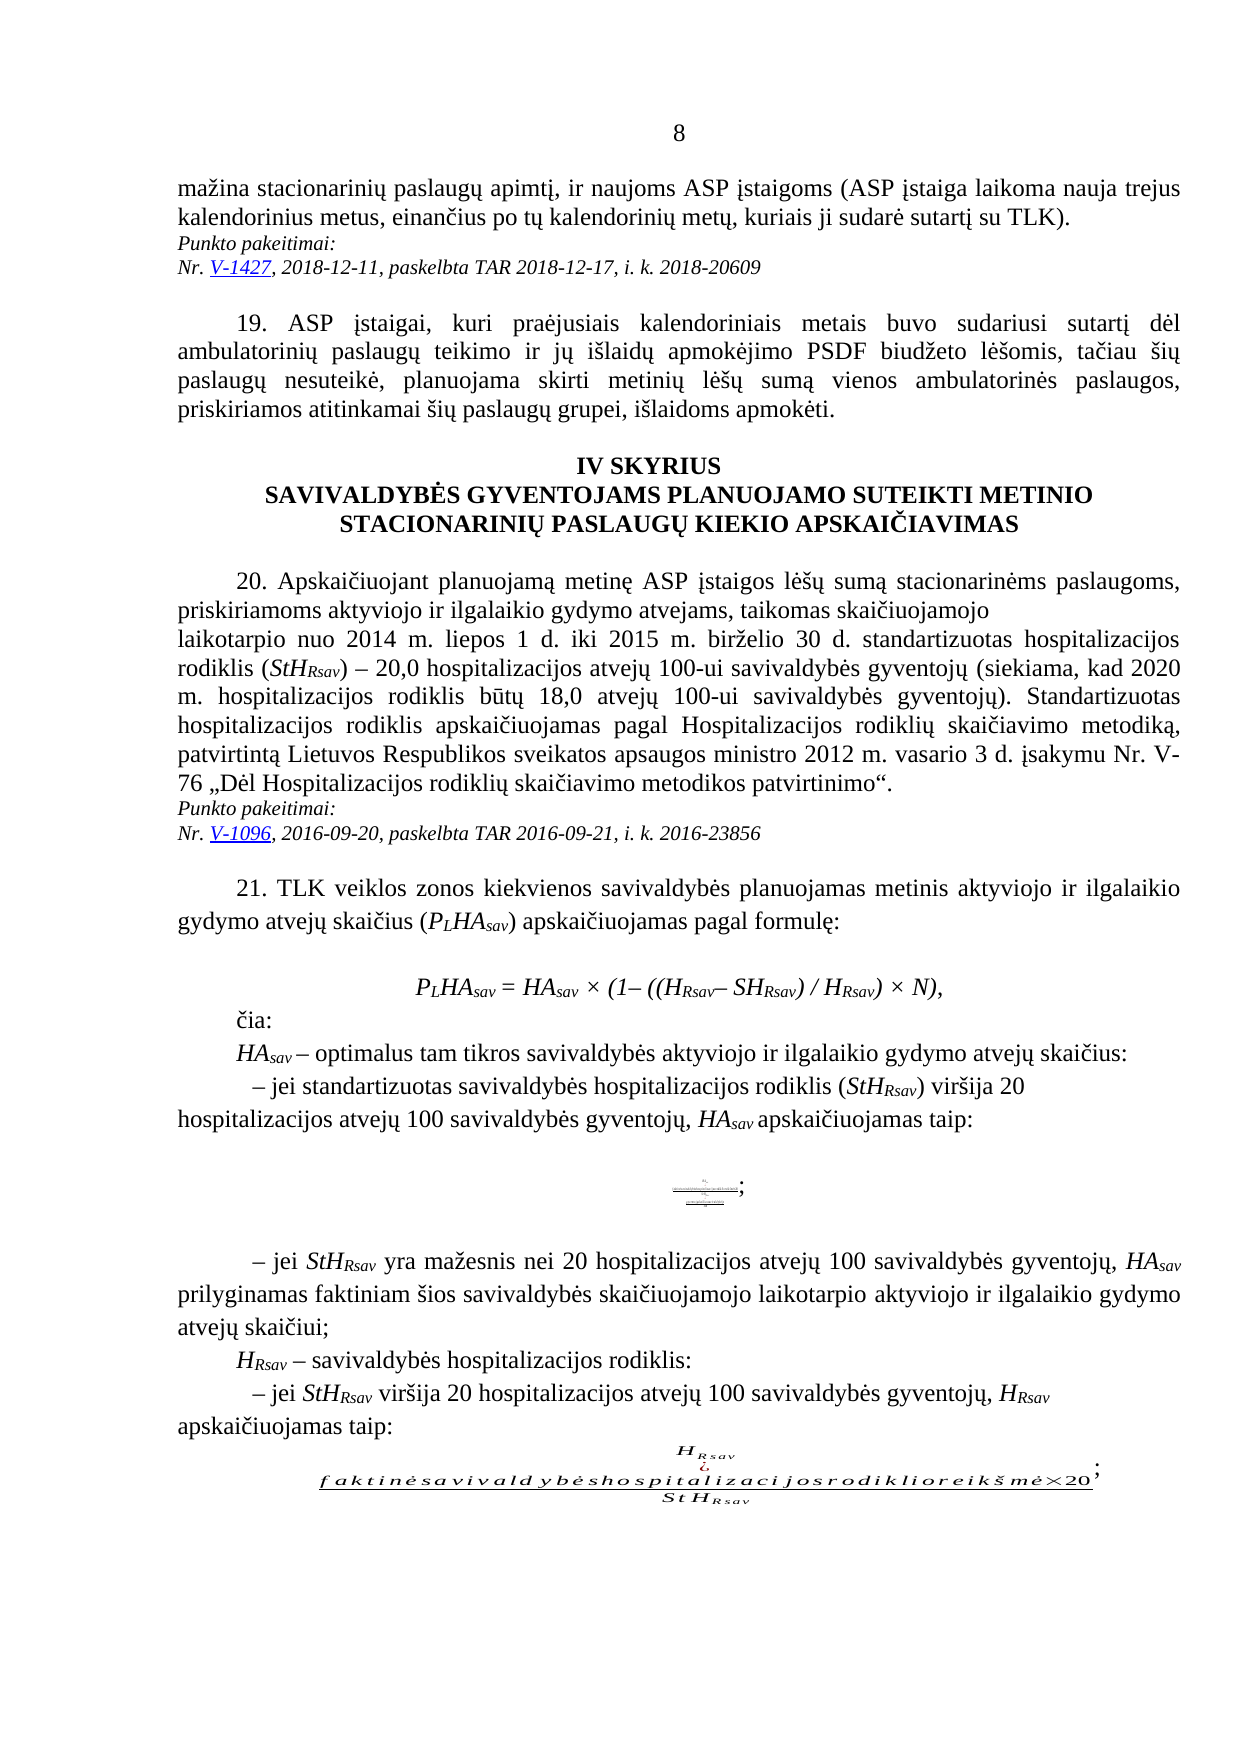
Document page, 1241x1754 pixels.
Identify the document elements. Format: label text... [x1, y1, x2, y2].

text Punkto pakeitimai: [177, 796, 1181, 820]
text Nr. V-1427, 2018-12-11, paskelbta TAR 2018-12-17, i. k. 2018-20609 [177, 255, 1181, 279]
text – jei standartizuotas savivaldybės hospitalizacijos rodiklis (StHRsav) viršija 20 hospitalizacijos atvejų 100 savivaldybės gyventojų, HAsav apskaičiuojamas taip: [177, 1071, 1181, 1133]
text 21. TLK veiklos zonos kiekvienos savivaldybės planuojamas metinis aktyviojo ir ilgalaikio gydymo atvejų skaičius (PLHAsav) apskaičiuojamas pagal formulę: [177, 873, 1181, 935]
text 20. Apskaičiuojant planuojamą metinę ASP įstaigos lėšų sumą stacionarinėms paslaugoms, priskiriamoms aktyviojo ir ilgalaikio gydymo atvejams, taikomas skaičiuojamojo [177, 566, 1181, 624]
text čia: [177, 1005, 1181, 1034]
text Punkto pakeitimai: [177, 231, 1181, 255]
text mažina stacionarinių paslaugų apimtį, ir naujoms ASP įstaigoms (ASP įstaiga laikoma nauja trejus kalendorinius metus, einančius po tų kalendorinių metų, kuriais ji sudarė sutartį su TLK). [177, 173, 1181, 231]
text – jei StHRsav viršija 20 hospitalizacijos atvejų 100 savivaldybės gyventojų, HRsav apskaičiuojamas taip: [177, 1378, 1181, 1440]
text HAsav – optimalus tam tikros savivaldybės aktyviojo ir ilgalaikio gydymo atvejų skaičius: [177, 1038, 1181, 1067]
text – jei StHRsav yra mažesnis nei 20 hospitalizacijos atvejų 100 savivaldybės gyventojų, HAsav prilyginamas faktiniam šios savivaldybės skaičiuojamojo laikotarpio aktyviojo ir ilgalaikio gydymo atvejų skaičiui; [177, 1246, 1181, 1341]
text IV SKYRIUS [576, 451, 1181, 480]
text laikotarpio nuo 2014 m. liepos 1 d. iki 2015 m. birželio 30 d. standartizuotas hospitalizacijos rodiklis (StHRsav) – 20,0 hospitalizacijos atvejų 100-ui savivaldybės gyventojų (siekiama, kad 2020 m. hospitalizacijos rodiklis būtų 18,0 atvejų 100-ui savivaldybės gyventojų). Standartizuotas hospitalizacijos rodiklis apskaičiuojamas pagal Hospitalizacijos rodiklių skaičiavimo metodiką, patvirtintą Lietuvos Respublikos sveikatos apsaugos ministro 2012 m. vasario 3 d. įsakymu Nr. V-76 „Dėl Hospitalizacijos rodiklių skaičiavimo metodikos patvirtinimo“. [177, 624, 1181, 796]
text HRsav – savivaldybės hospitalizacijos rodiklis: [177, 1345, 1181, 1374]
text 19. ASP įstaigai, kuri praėjusiais kalendoriniais metais buvo sudariusi sutartį dėl ambulatorinių paslaugų teikimo ir jų išlaidų apmokėjimo PSDF biudžeto lėšomis, tačiau šių paslaugų nesuteikė, planuojama skirti metinių lėšų sumą vienos ambulatorinės paslaugos, priskiriamos atitinkamai šių paslaugų grupei, išlaidoms apmokėti. [177, 308, 1181, 423]
text Nr. V-1096, 2016-09-20, paskelbta TAR 2016-09-21, i. k. 2016-23856 [177, 820, 1181, 844]
text SAVIVALDYBĖS GYVENTOJAMS PLANUOJAMO SUTEIKTI METINIO STACIONARINIŲ PASLAUGŲ KIEKIO APSKAIČIAVIMAS [177, 480, 1181, 538]
text ; [177, 1444, 1181, 1507]
text PLHAsav = HAsav × (1– ((HRsav– SHRsav) / HRsav) × N), [177, 972, 1181, 1001]
text ; [177, 1170, 1181, 1209]
